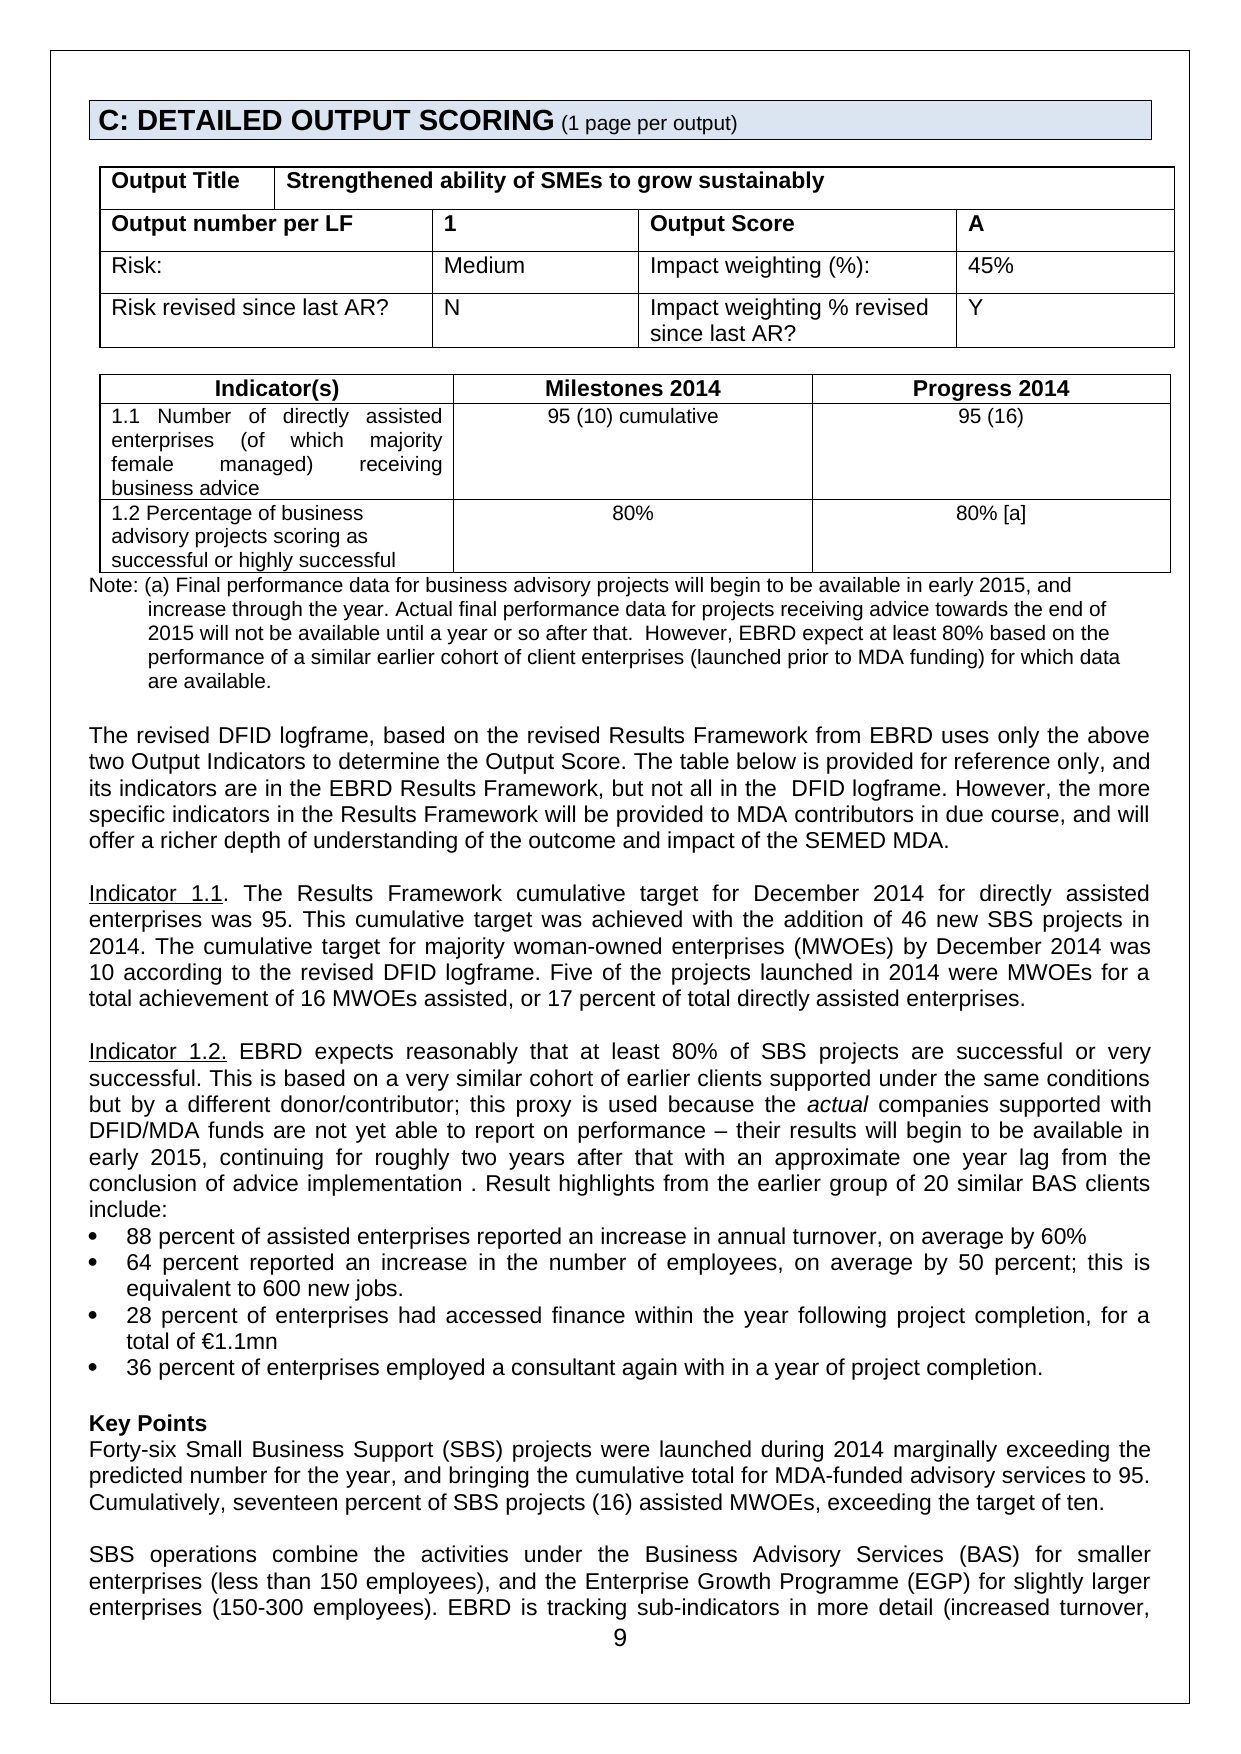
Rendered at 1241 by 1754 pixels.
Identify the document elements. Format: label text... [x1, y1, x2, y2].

table_cell 1.1 Number of directly assisted enterprises (of which majority female managed) receiving business advice [101, 404, 453, 499]
text Forty-six Small Business Support (SBS) projects were launched during 2014 marginally exceeding the predicted number for the year, and bringing the cumulative total for MDA-funded advisory services to 95. Cumulatively, seventeen percent of SBS projects (16) assisted MWOEs, exceeding the target of ten. [89, 1436, 1152, 1515]
subtitle C: DETAILED OUTPUT SCORING (1 page per output) [90, 101, 1151, 139]
table_header Milestones 2014 [454, 375, 812, 402]
table_cell A [957, 210, 1174, 251]
text The revised DFID logframe, based on the revised Results Framework from EBRD uses only the above two Output Indicators to determine the Output Score. The table below is provided for reference only, and its indicators are in the EBRD Results Framework, but not all in the DFID logframe. However, the more specific indicators in the Results Framework will be provided to MDA contributors in due course, and will offer a richer depth of understanding of the outcome and impact of the SEMED MDA. [89, 722, 1152, 854]
table_cell 1.2 Percentage of business advisory projects scoring as successful or highly successful [101, 500, 453, 572]
table_cell 95 (16) [813, 404, 1170, 499]
table_cell 95 (10) cumulative [454, 404, 812, 499]
table_cell Risk: [101, 252, 432, 293]
table_header Strengthened ability of SMEs to grow sustainably [275, 168, 1174, 208]
text Indicator 1.1. The Results Framework cumulative target for December 2014 for directly assisted enterprises was 95. This cumulative target was achieved with the addition of 46 new SBS projects in 2014. The cumulative target for majority woman-owned enterprises (MWOEs) by December 2014 was 10 according to the revised DFID logframe. Five of the projects launched in 2014 were MWOEs for a total achievement of 16 MWOEs assisted, or 17 percent of total directly assisted enterprises. [89, 880, 1152, 1012]
list 36 percent of enterprises employed a consultant again with in a year of project completion. [89, 1354, 1152, 1381]
list 64 percent reported an increase in the number of employees, on average by 50 percent; this is equivalent to 600 new jobs. [89, 1249, 1152, 1302]
table_cell 1 [433, 210, 638, 251]
table_cell N [433, 294, 638, 347]
text Key Points [89, 1409, 1152, 1436]
table_cell Output Score [639, 210, 956, 251]
table_cell 80% [a] [813, 500, 1170, 572]
table_cell Impact weighting % revised since last AR? [639, 294, 956, 347]
list 28 percent of enterprises had accessed finance within the year following project completion, for a total of €1.1mn [89, 1302, 1152, 1354]
table_cell 80% [454, 500, 812, 572]
text SBS operations combine the activities under the Business Advisory Services (BAS) for smaller enterprises (less than 150 employees), and the Enterprise Growth Programme (EGP) for slightly larger enterprises (150-300 employees). EBRD is tracking sub-indicators in more detail (increased turnover, [89, 1541, 1152, 1620]
table_cell Y [957, 294, 1174, 347]
table_cell 45% [957, 252, 1174, 293]
table_cell Risk revised since last AR? [101, 294, 432, 347]
text Note: (a) Final performance data for business advisory projects will begin to be available in early 2015, and increase through the year. Actual final performance data for projects receiving advice towards the end of 2015 will not be available until a year or so after that. However, EBRD expect at least 80% based on the performance of a similar earlier cohort of client enterprises (launched prior to MDA funding) for which data are available. [89, 573, 1152, 693]
table_header Progress 2014 [813, 375, 1170, 402]
table_header Indicator(s) [101, 375, 453, 402]
table_cell Impact weighting (%): [639, 252, 956, 293]
table_cell Medium [433, 252, 638, 293]
list 88 percent of assisted enterprises reported an increase in annual turnover, on average by 60% [89, 1223, 1152, 1249]
table_cell Output number per LF [101, 210, 432, 251]
table_header Output Title [101, 168, 274, 208]
text Indicator 1.2. EBRD expects reasonably that at least 80% of SBS projects are successful or very successful. This is based on a very similar cohort of earlier clients supported under the same conditions but by a different donor/contributor; this proxy is used because the actual companies supported with DFID/MDA funds are not yet able to report on performance – their results will begin to be available in early 2015, continuing for roughly two years after that with an approximate one year lag from the conclusion of advice implementation . Result highlights from the earlier group of 20 similar BAS clients include: [89, 1038, 1152, 1223]
